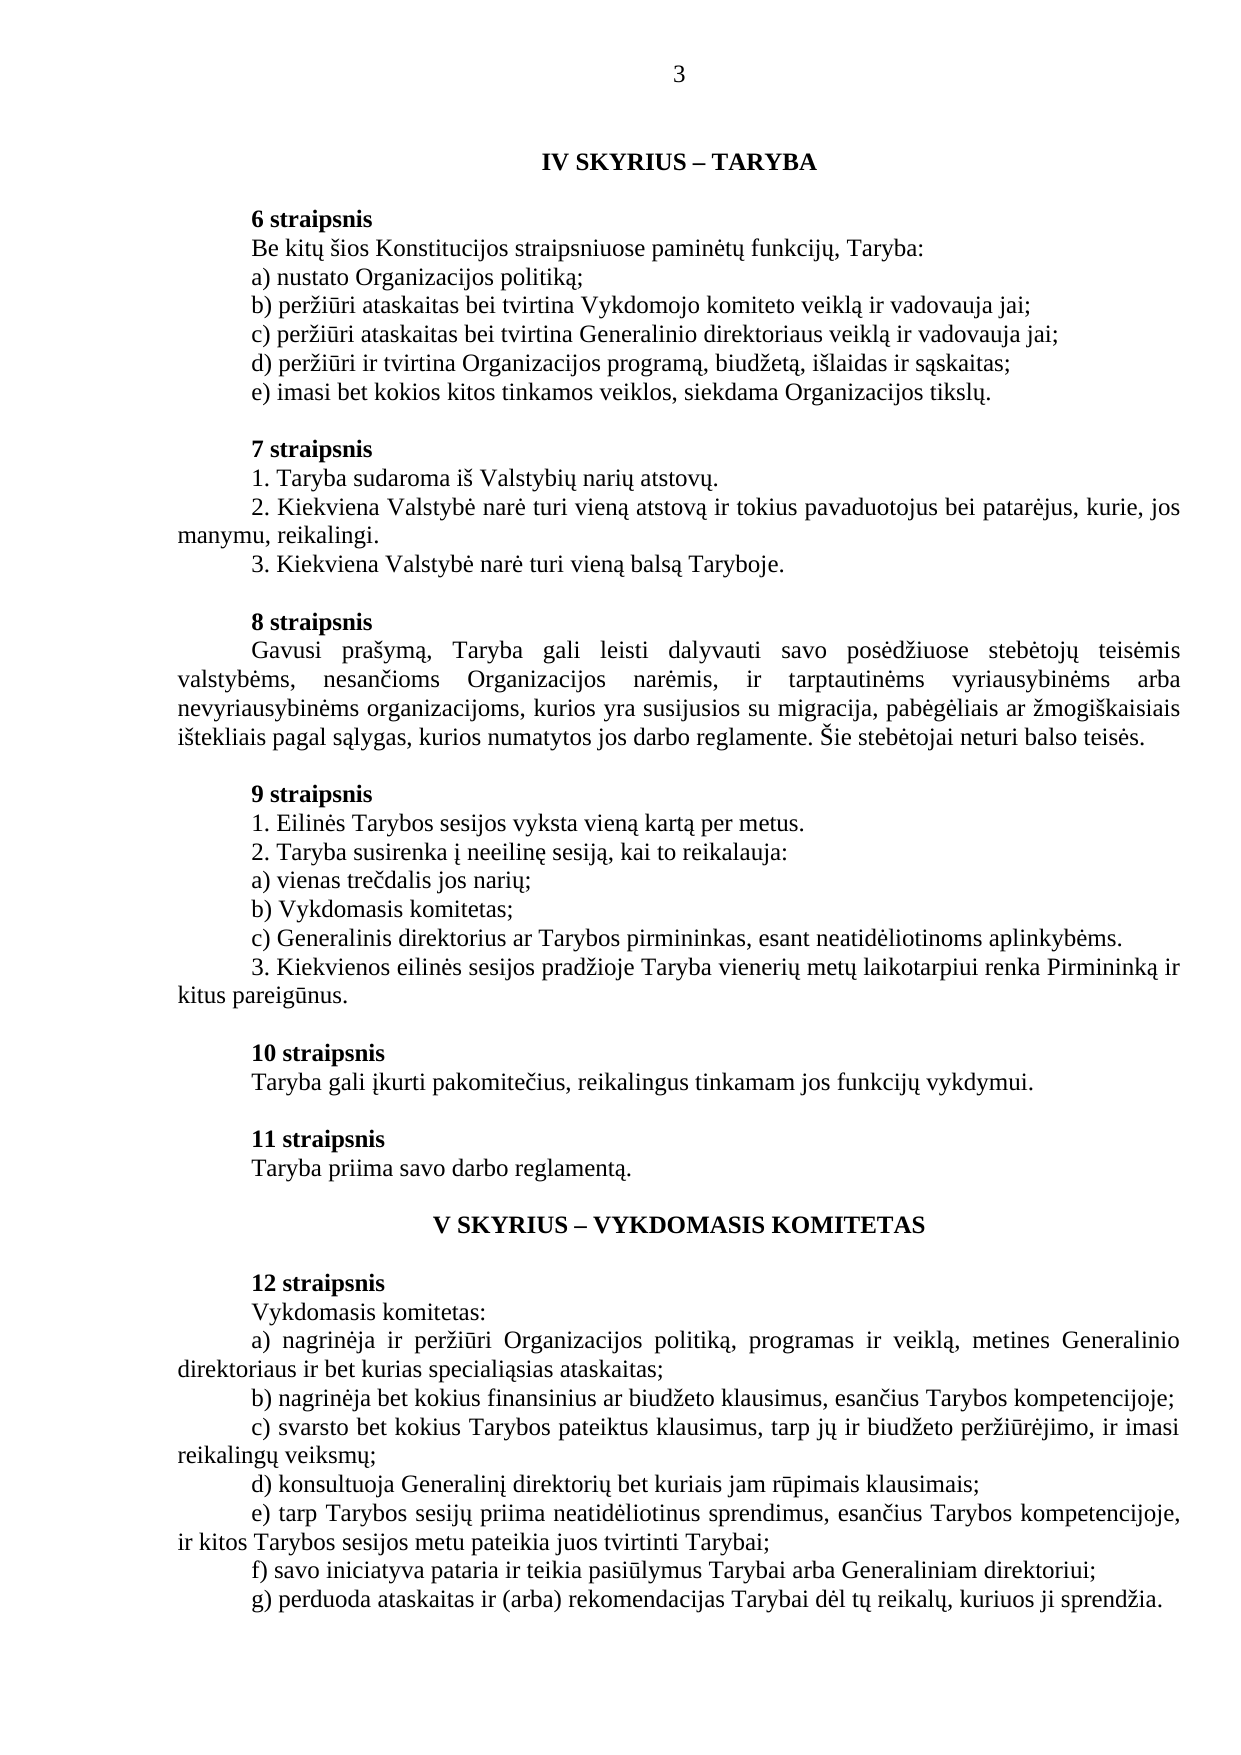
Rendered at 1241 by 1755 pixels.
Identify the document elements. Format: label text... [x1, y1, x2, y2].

text 1. Taryba sudaroma iš Valstybių narių atstovų. [177, 463, 1181, 492]
text d) peržiūri ir tvirtina Organizacijos programą, biudžetą, išlaidas ir sąskaitas; [177, 348, 1181, 377]
text 2. Taryba susirenka į neeilinę sesiją, kai to reikalauja: [177, 837, 1181, 866]
text 9 straipsnis [177, 779, 1181, 808]
text 12 straipsnis [177, 1268, 1181, 1297]
text g) perduoda ataskaitas ir (arba) rekomendacijas Tarybai dėl tų reikalų, kuriuos ji sprendžia. [177, 1584, 1181, 1613]
text IV SKYRIUS – TARYBA [177, 147, 1181, 176]
text a) nagrinėja ir peržiūri Organizacijos politiką, programas ir veiklą, metines Generalinio direktoriaus ir bet kurias specialiąsias ataskaitas; [177, 1326, 1181, 1383]
text b) Vykdomasis komitetas; [177, 894, 1181, 923]
text 10 straipsnis [177, 1038, 1181, 1067]
text Taryba gali įkurti pakomitečius, reikalingus tinkamam jos funkcijų vykdymui. [177, 1067, 1181, 1096]
text 3. Kiekvienos eilinės sesijos pradžioje Taryba vienerių metų laikotarpiui renka Pirmininką ir kitus pareigūnus. [177, 952, 1181, 1009]
text a) nustato Organizacijos politiką; [177, 262, 1181, 291]
text Vykdomasis komitetas: [177, 1297, 1181, 1326]
text 1. Eilinės Tarybos sesijos vyksta vieną kartą per metus. [177, 808, 1181, 837]
text 8 straipsnis [177, 607, 1181, 636]
text e) tarp Tarybos sesijų priima neatidėliotinus sprendimus, esančius Tarybos kompetencijoje, ir kitos Tarybos sesijos metu pateikia juos tvirtinti Tarybai; [177, 1498, 1181, 1556]
text c) Generalinis direktorius ar Tarybos pirmininkas, esant neatidėliotinoms aplinkybėms. [177, 923, 1181, 952]
text 3. Kiekviena Valstybė narė turi vieną balsą Taryboje. [177, 549, 1181, 578]
text b) peržiūri ataskaitas bei tvirtina Vykdomojo komiteto veiklą ir vadovauja jai; [177, 291, 1181, 319]
text 11 straipsnis [177, 1124, 1181, 1153]
text 2. Kiekviena Valstybė narė turi vieną atstovą ir tokius pavaduotojus bei patarėjus, kurie, jos manymu, reikalingi. [177, 492, 1181, 549]
text f) savo iniciatyva pataria ir teikia pasiūlymus Tarybai arba Generaliniam direktoriui; [177, 1556, 1181, 1584]
text Gavusi prašymą, Taryba gali leisti dalyvauti savo posėdžiuose stebėtojų teisėmis valstybėms, nesančioms Organizacijos narėmis, ir tarptautinėms vyriausybinėms arba nevyriausybinėms organizacijoms, kurios yra susijusios su migracija, pabėgėliais ar žmogiškaisiais ištekliais pagal sąlygas, kurios numatytos jos darbo reglamente. Šie stebėtojai neturi balso teisės. [177, 636, 1181, 751]
text d) konsultuoja Generalinį direktorių bet kuriais jam rūpimais klausimais; [177, 1469, 1181, 1498]
text Be kitų šios Konstitucijos straipsniuose paminėtų funkcijų, Taryba: [177, 233, 1181, 262]
text V SKYRIUS – VYKDOMASIS KOMITETAS [177, 1211, 1181, 1239]
text b) nagrinėja bet kokius finansinius ar biudžeto klausimus, esančius Tarybos kompetencijoje; [177, 1383, 1181, 1412]
text e) imasi bet kokios kitos tinkamos veiklos, siekdama Organizacijos tikslų. [177, 377, 1181, 406]
text 7 straipsnis [177, 434, 1181, 463]
text c) peržiūri ataskaitas bei tvirtina Generalinio direktoriaus veiklą ir vadovauja jai; [177, 319, 1181, 348]
text 6 straipsnis [177, 204, 1181, 233]
text c) svarsto bet kokius Tarybos pateiktus klausimus, tarp jų ir biudžeto peržiūrėjimo, ir imasi reikalingų veiksmų; [177, 1412, 1181, 1469]
text a) vienas trečdalis jos narių; [177, 866, 1181, 894]
text Taryba priima savo darbo reglamentą. [177, 1153, 1181, 1182]
